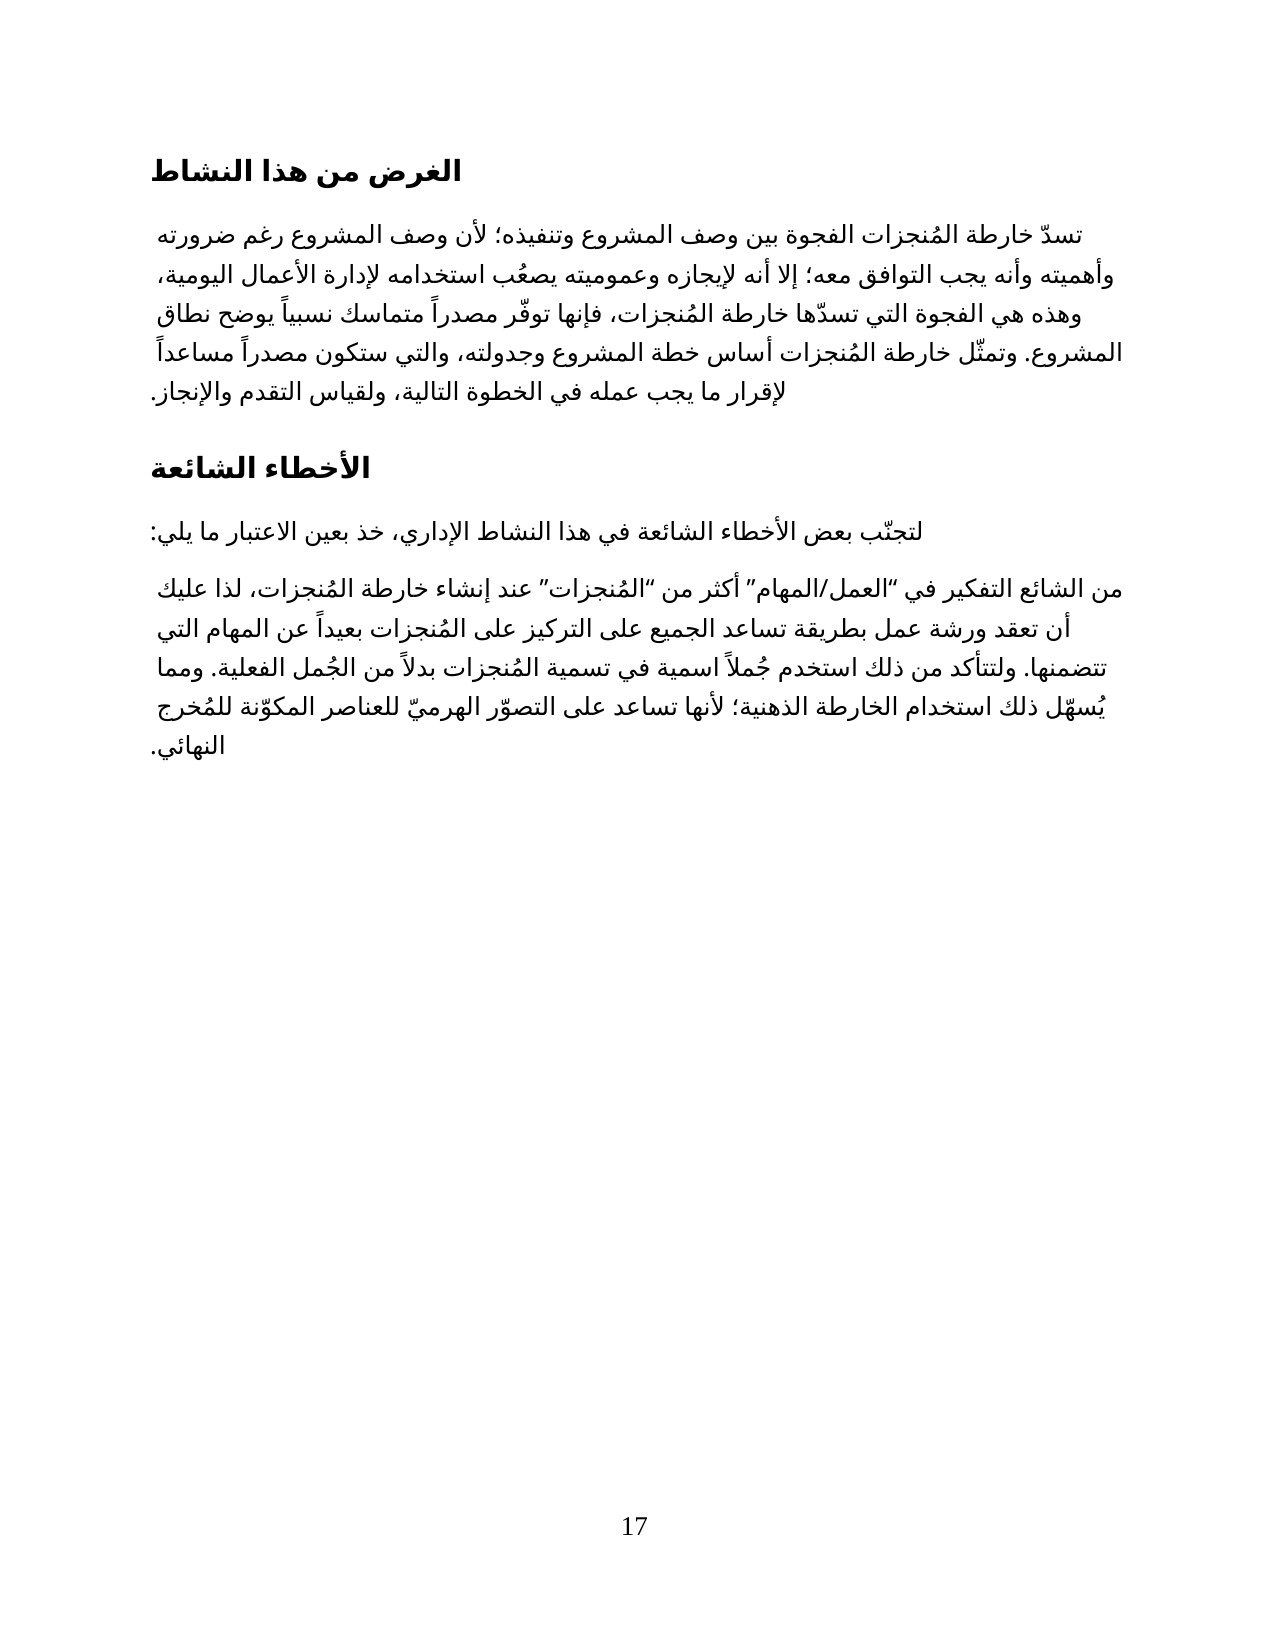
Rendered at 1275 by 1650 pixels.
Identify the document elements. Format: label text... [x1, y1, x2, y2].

text من الشائع التفكير في “العمل/المهام” أكثر من “المُنجزات” عند إنشاء خارطة المُنجزات، لذا عليك أن تعقد ورشة عمل بطريقة تساعد الجميع على التركيز على المُنجزات بعيداً عن المهام التي تتضمنها. ولتتأكد من ذلك استخدم جُملاً اسمية في تسمية المُنجزات بدلاً من الجُمل الفعلية. ومما يُسهّل ذلك استخدام الخارطة الذهنية؛ لأنها تساعد على التصوّر الهرميّ للعناصر المكوّنة للمُخرج النهائي. [150, 571, 1125, 762]
text تسدّ خارطة المُنجزات الفجوة بين وصف المشروع وتنفيذه؛ لأن وصف المشروع رغم ضرورته وأهميته وأنه يجب التوافق معه؛ إلا أنه لإيجازه وعموميته يصعُب استخدامه لإدارة الأعمال اليومية، وهذه هي الفجوة التي تسدّها خارطة المُنجزات، فإنها توفّر مصدراً متماسك نسبياً يوضح نطاق المشروع. وتمثّل خارطة المُنجزات أساس خطة المشروع وجدولته، والتي ستكون مصدراً مساعداً لإقرار ما يجب عمله في الخطوة التالية، ولقياس التقدم والإنجاز. [150, 217, 1125, 408]
subtitle الأخطاء الشائعة [150, 447, 1125, 487]
subtitle الغرض من هذا النشاط [150, 150, 1125, 190]
text لتجنّب بعض الأخطاء الشائعة في هذا النشاط الإداري، خذ بعين الاعتبار ما يلي: [150, 514, 1125, 548]
